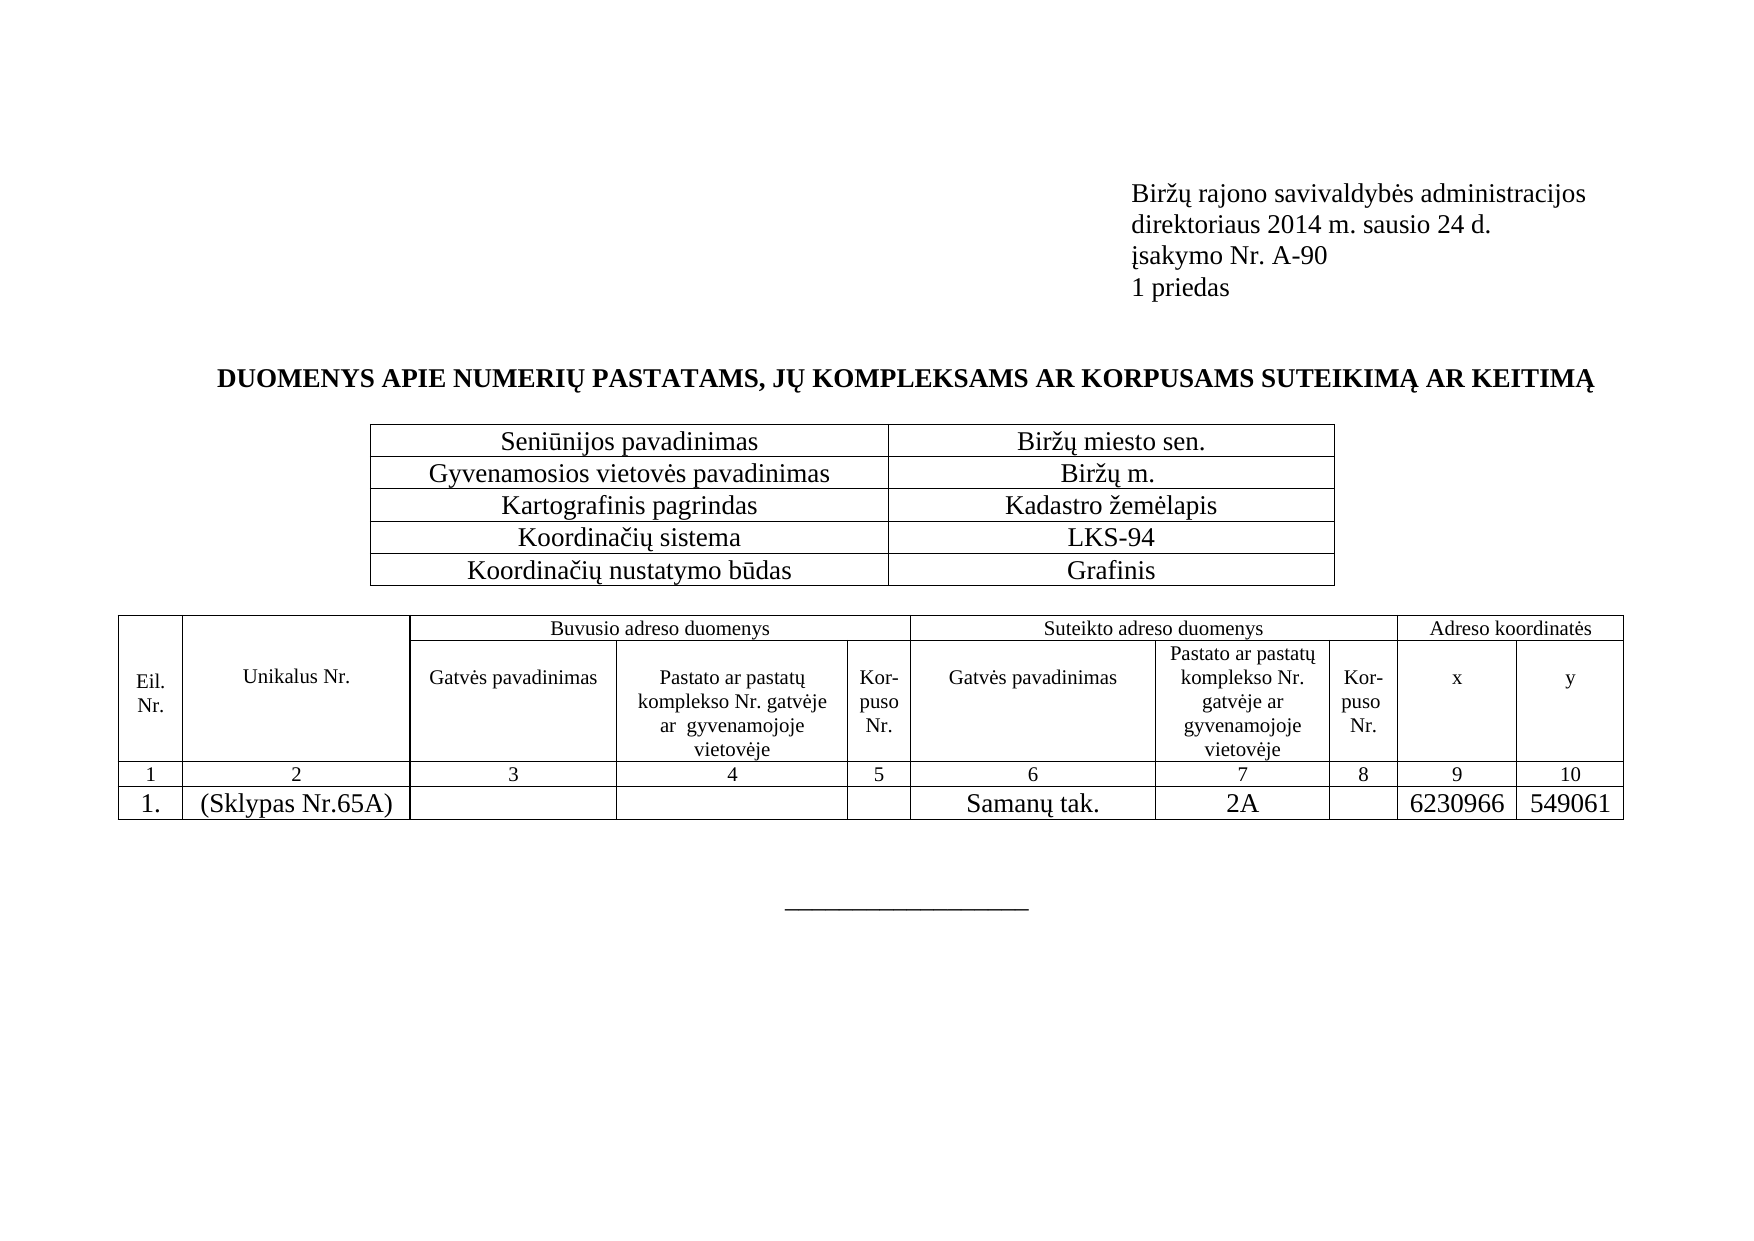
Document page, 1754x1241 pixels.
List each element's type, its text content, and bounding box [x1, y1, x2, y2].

table_header Buvusio adreso duomenys [411, 616, 910, 640]
table_cell [1330, 787, 1397, 818]
table_cell Kartografinis pagrindas [371, 489, 888, 521]
table_cell 2A [1156, 787, 1329, 818]
table_cell Biržų m. [889, 457, 1334, 488]
table_cell [411, 787, 616, 818]
table_cell 5 [848, 762, 910, 786]
table_header Seniūnijos pavadinimas [371, 425, 888, 456]
table_cell Gatvės pavadinimas [411, 641, 616, 761]
table_cell Kor-puso Nr. [1330, 641, 1397, 761]
table_header Unikalus Nr. [183, 616, 409, 761]
table_cell 1. [119, 787, 182, 818]
table_header Biržų miesto sen. [889, 425, 1334, 456]
table_header [118, 177, 1120, 302]
table_cell 549061 [1517, 787, 1623, 818]
table_cell Gyvenamosios vietovės pavadinimas [371, 457, 888, 488]
table_cell [848, 787, 910, 818]
table_cell x [1398, 641, 1516, 761]
table_cell Kor-puso Nr. [848, 641, 910, 761]
table_cell 1 [119, 762, 182, 786]
table_cell Kadastro žemėlapis [889, 489, 1334, 521]
table_header Eil. Nr. [119, 616, 182, 761]
table_cell Pastato ar pastatų komplekso Nr. gatvėje ar gyvenamojoje vietovėje [617, 641, 847, 761]
table_cell y [1517, 641, 1623, 761]
table_cell Koordinačių sistema [371, 522, 888, 553]
table_cell 4 [617, 762, 847, 786]
text DUOMENYS APIE NUMERIŲ PASTATAMS, JŲ KOMPLEKSAMS AR KORPUSAMS SUTEIKIMĄ AR KEITIMĄ [118, 362, 1695, 393]
table_cell Koordinačių nustatymo būdas [371, 554, 888, 585]
table_cell (Sklypas Nr.65A) [183, 787, 409, 818]
table_cell Pastato ar pastatų komplekso Nr. gatvėje ar gyvenamojoje vietovėje [1156, 641, 1329, 761]
table_cell 2 [183, 762, 409, 786]
table_cell 9 [1398, 762, 1516, 786]
table_cell 10 [1517, 762, 1623, 786]
table_cell 6 [911, 762, 1155, 786]
table_cell Grafinis [889, 554, 1334, 585]
table_cell Gatvės pavadinimas [911, 641, 1155, 761]
text __________________ [118, 882, 1695, 913]
table_cell 3 [411, 762, 616, 786]
table_cell [617, 787, 847, 818]
table_cell 6230966 [1398, 787, 1516, 818]
table_cell 8 [1330, 762, 1397, 786]
table_cell 7 [1156, 762, 1329, 786]
table_header Biržų rajono savivaldybės administracijos direktoriaus 2014 m. sausio 24 d. įsakymo Nr. A-90 1 priedas [1120, 177, 1602, 302]
table_cell Samanų tak. [911, 787, 1155, 818]
table_header Suteikto adreso duomenys [911, 616, 1397, 640]
table_cell LKS-94 [889, 522, 1334, 553]
table_header Adreso koordinatės [1398, 616, 1623, 640]
